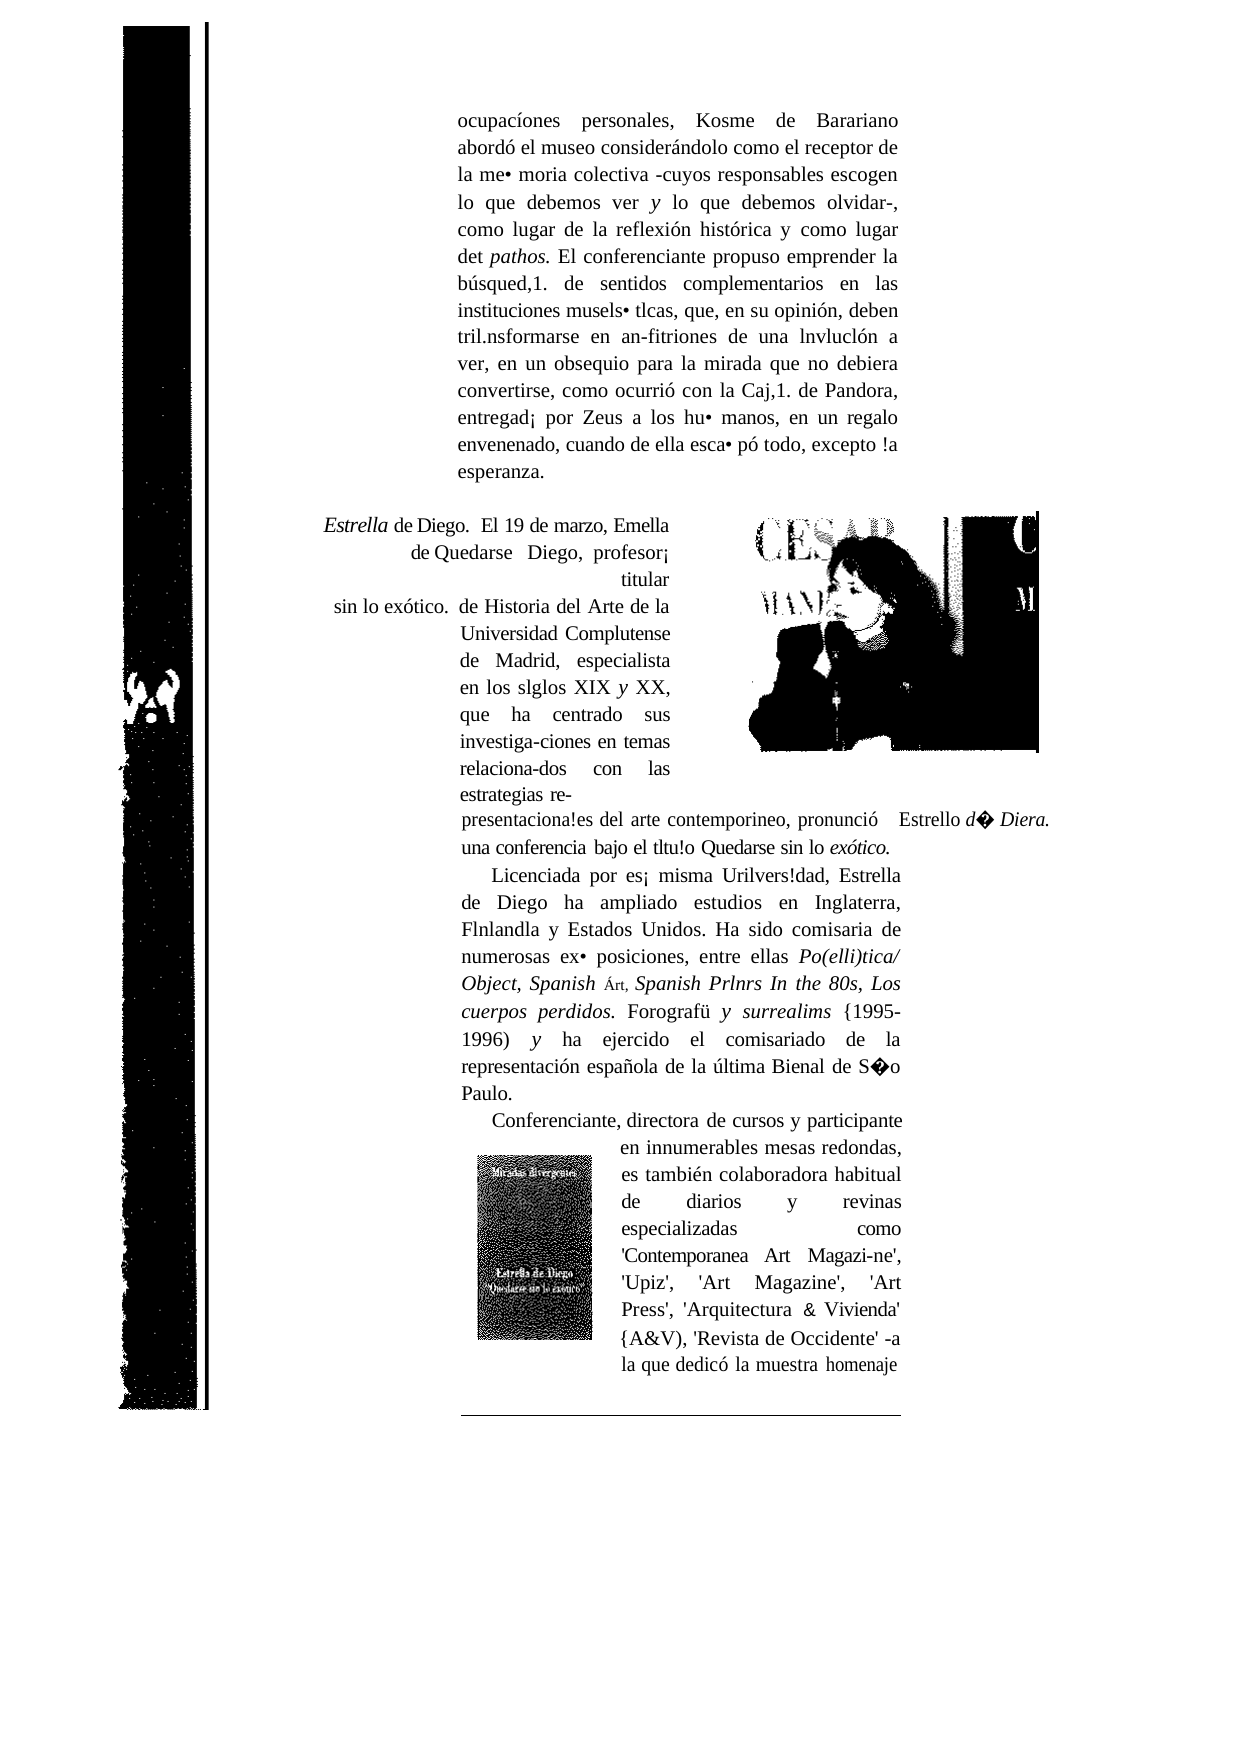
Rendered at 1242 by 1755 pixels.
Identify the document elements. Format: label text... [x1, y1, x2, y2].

text Universidad Complutense de Madrid, especialista en los slglos XIX y XX, que ha centrado sus investiga-ciones en temas relaciona-dos con las estrategias re- [459, 621, 671, 806]
text Licenciada por es¡ misma Urilvers!dad, Estrella de Diego ha ampliado estudios en Inglaterra, Flnlandla y Estados Unidos. Ha sido comisaria de numerosas ex• posiciones, entre ellas Po(elli)tica/ Object, Spanish Árt, Spanish Prlnrs In the 80s, Los cuerpos perdidos. Forografü y surrealims {1995-1996) y ha ejercido el comisariado de la representación española de la última Bienal de S�o Paulo. [461, 863, 901, 1105]
text Conferenciante, directora de cursos y participante [492, 1108, 1153, 1132]
text Estrella de Diego. El 19 de marzo, Emella de Quedarse Diego, profesor¡ titular [302, 512, 669, 591]
text presentaciona!es del arte contemporineo, pronunció Estrello d� Diera. [461, 809, 1153, 831]
text una conferencia bajo el tltu!o Quedarse sin lo exótico. [461, 835, 1153, 859]
text ocupacíones personales, Kosme de Barariano abordó el museo considerándolo como el receptor de la me• moria colectiva -cuyos responsables escogen lo que debemos ver y lo que debemos olvidar-, como lugar de la reflexión histórica y como lugar det pathos. El conferenciante propuso emprender la búsqued,1. de sentidos complementarios en las instituciones musels• tlcas, que, en su opinión, deben tril.nsformarse en an-fitriones de una lnvluclón a ver, en un obsequio para la mirada que no debiera convertirse, como ocurrió con la Caj,1. de Pandora, entregad¡ por Zeus a los hu• manos, en un regalo envenenado, cuando de ella esca• pó todo, excepto !a esperanza. [457, 108, 898, 483]
text {A&V), 'Revista de Occidente' -a la que dedicó la muestra homenaje [619, 1325, 901, 1376]
text en innumerables mesas redondas, es también colaboradora habitual de diarios y revinas especializadas como 'Contemporanea Art Magazi-ne', 'Upiz', 'Art Magazine', 'Art Press', 'Arquitectura & Vivienda' [620, 1135, 902, 1321]
text sin lo exótico. de Historia del Arte de la [209, 594, 670, 618]
